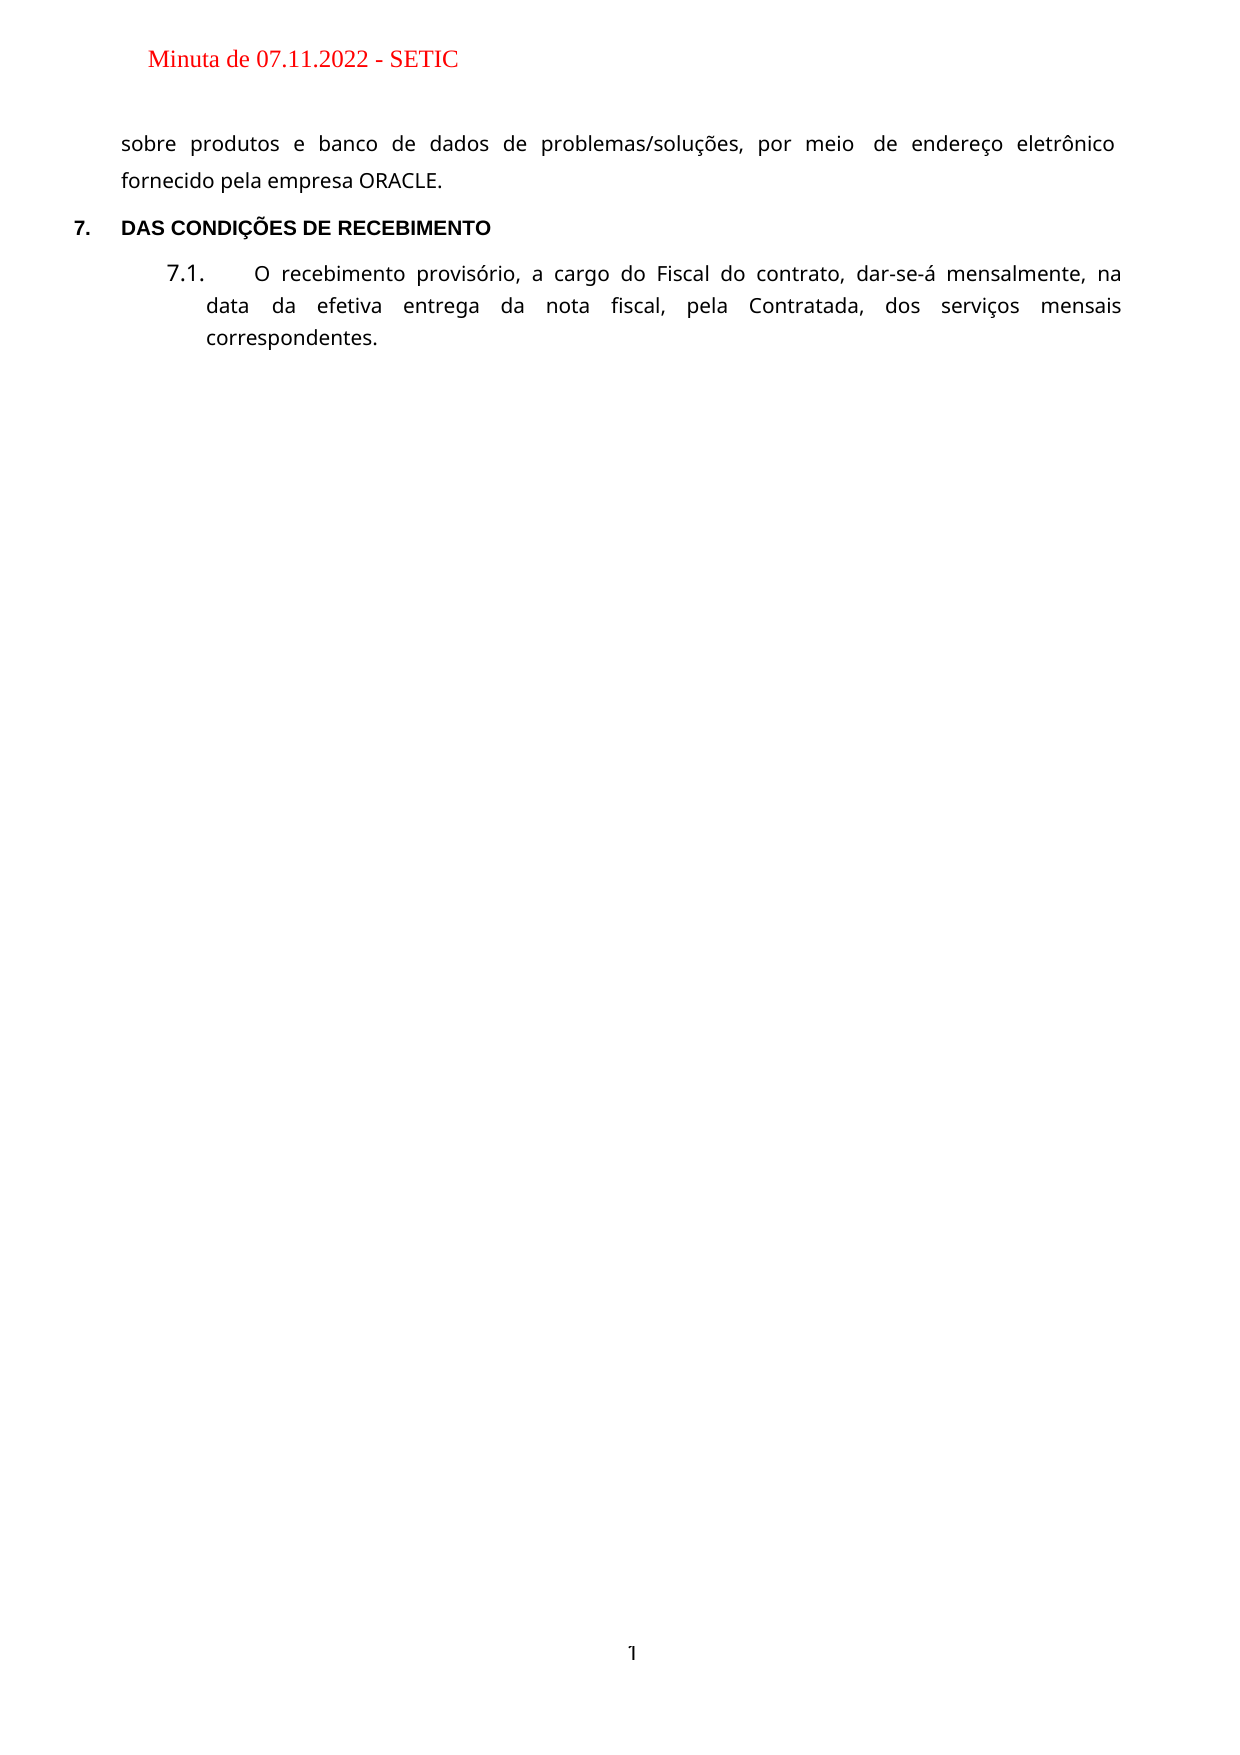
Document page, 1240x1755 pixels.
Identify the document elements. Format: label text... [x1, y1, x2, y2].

list O recebimento provisório, a cargo do Fiscal do contrato, dar-se-á mensalmente, na data da efetiva entrega da nota fiscal, pela Contratada, dos serviços mensais correspondentes. [166, 257, 1122, 351]
list DAS CONDIÇÕES DE RECEBIMENTO [73, 216, 1239, 240]
list sobre produtos e banco de dados de problemas/soluções, por meio de endereço eletrônico fornecido pela empresa ORACLE. [121, 129, 1115, 195]
